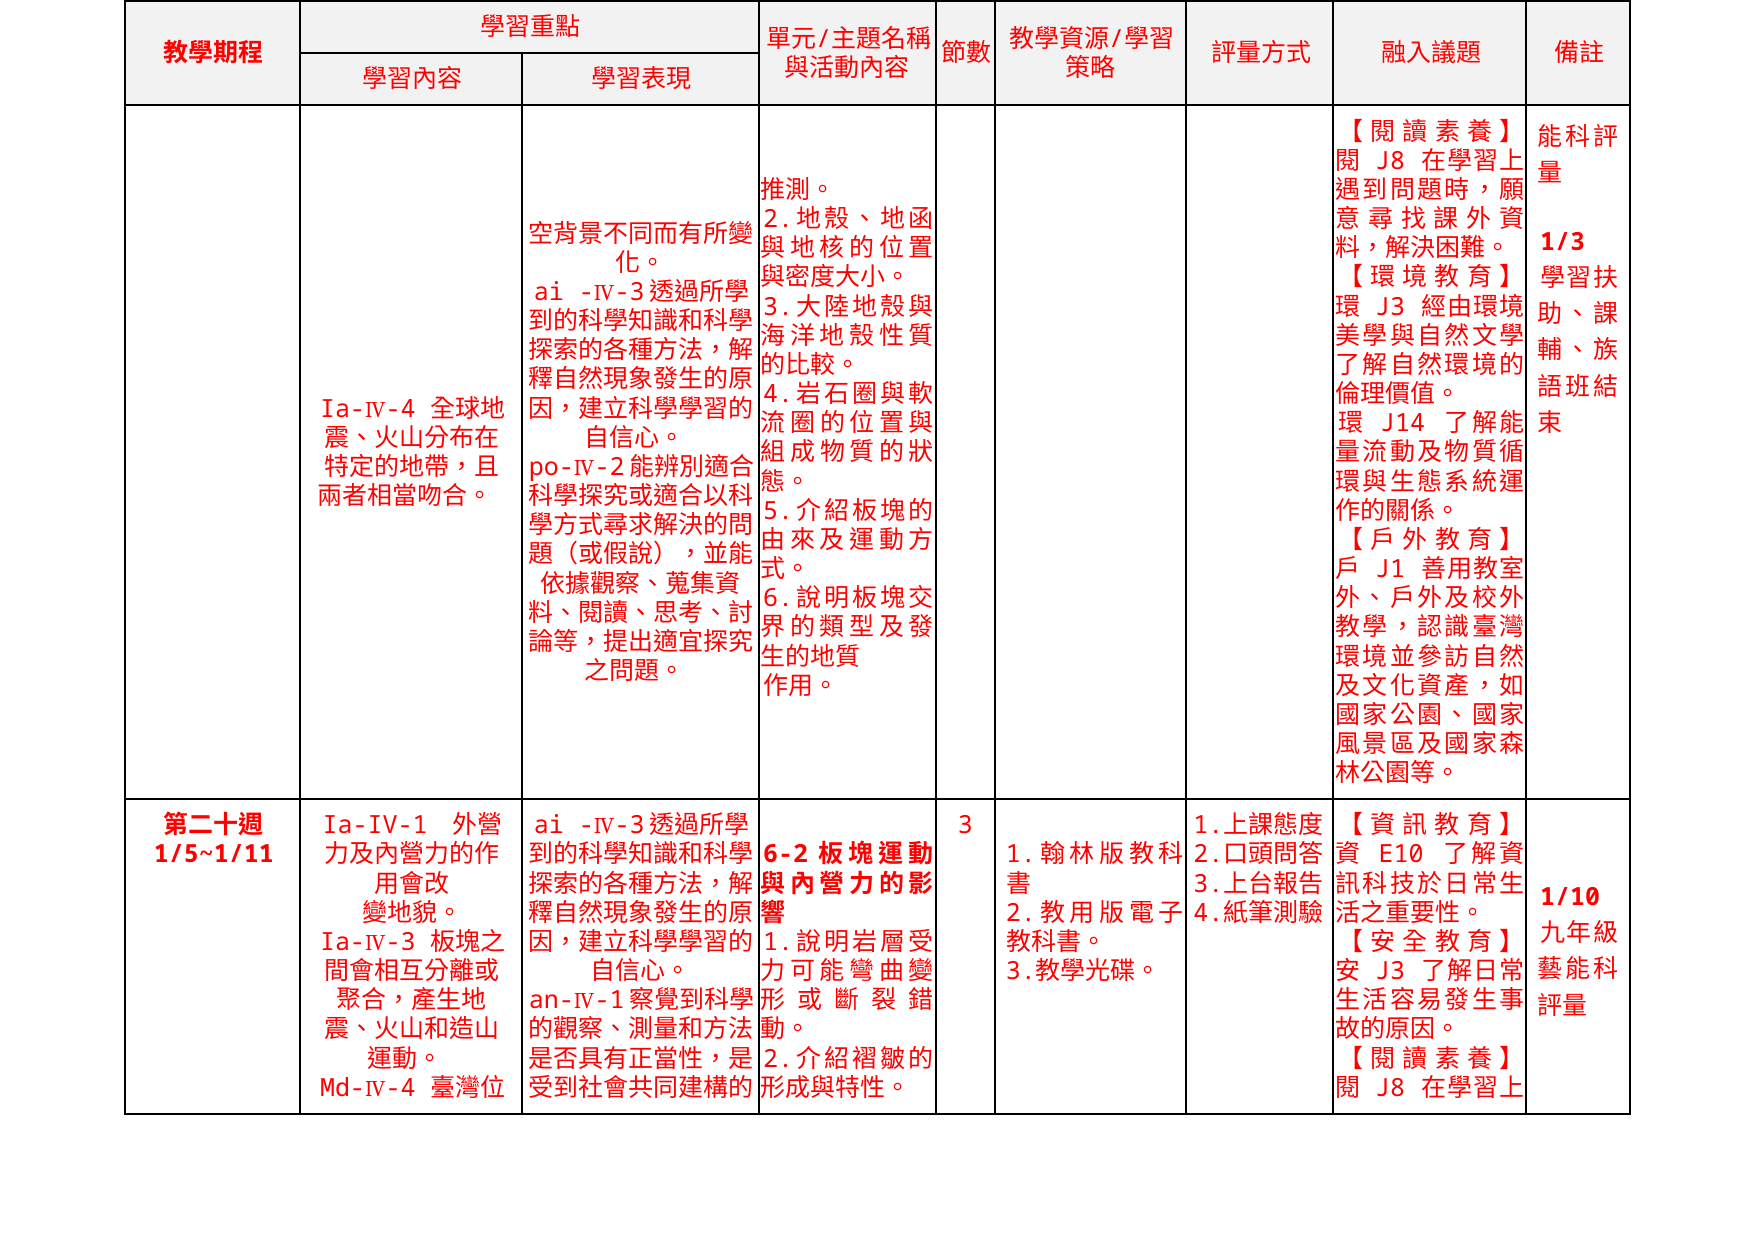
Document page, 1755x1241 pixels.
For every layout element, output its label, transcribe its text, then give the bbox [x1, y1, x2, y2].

table_cell 1.翰林版教科書 2.教用版電子教科書。 3.教學光碟。 [996, 800, 1185, 1112]
table_cell ai -Ⅳ-3透過所學到的科學知識和科學探索的各種方法，解釋自然現象發生的原因，建立科學學習的自信心。 an-Ⅳ-1察覺到科學的觀察、測量和方法是否具有正當性，是受到社會共同建構的 [523, 800, 758, 1112]
table_cell 能科評量 1/3 學習扶助、課輔、族語班結束 [1527, 106, 1629, 798]
table_header 教學期程 [126, 2, 299, 104]
table_cell Ia-IV-1 外營力及內營力的作用會改 變地貌。 Ia-Ⅳ-3 板塊之間會相互分離或聚合，產生地震、火山和造山運動。 Md-Ⅳ-4 臺灣位 [301, 800, 521, 1112]
table_cell 空背景不同而有所變化。 ai -Ⅳ-3透過所學到的科學知識和科學探索的各種方法，解釋自然現象發生的原因，建立科學學習的自信心。 po-Ⅳ-2能辨別適合科學探究或適合以科學方式尋求解決的問題（或假說），並能依據觀察、蒐集資料、閱讀、思考、討論等，提出適宜探究之問題。 [523, 106, 758, 798]
table_cell 3 [937, 800, 994, 1112]
table_header 單元/主題名稱與活動內容 [760, 2, 935, 104]
table_cell 【閱讀素養】 閱 J8 在學習上遇到問題時，願意尋找課外資料，解決困難。 【環境教育】 環 J3 經由環境美學與自然文學了解自然環境的倫理價值。 環 J14 了解能量流動及物質循環與生態系統運作的關係。 【戶外教育】 戶 J1 善用教室外、戶外及校外教學，認識臺灣環境並參訪自然及文化資產，如國家公園、國家風景區及國家森林公園等。 [1334, 106, 1525, 798]
table_header 融入議題 [1334, 2, 1525, 104]
table_cell [937, 106, 994, 798]
table_header 教學資源/學習策略 [996, 2, 1185, 104]
table_header 學習重點 [301, 2, 758, 52]
table_cell 推測。 2.地殼、地函與地核的位置與密度大小。 3.大陸地殼與海洋地殼性質的比較。 4.岩石圈與軟流圈的位置與組成物質的狀態。 5.介紹板塊的由來及運動方式。 6.說明板塊交界的類型及發生的地質 作用。 [760, 106, 935, 798]
table_cell Ia-Ⅳ-4 全球地震、火山分布在特定的地帶，且兩者相當吻合。 [301, 106, 521, 798]
table_cell 1/10 九年級藝能科評量 [1527, 800, 1629, 1112]
table_cell 【資訊教育】 資 E10 了解資訊科技於日常生活之重要性。 【安全教育】 安 J3 了解日常生活容易發生事故的原因。 【閱讀素養】 閱 J8 在學習上 [1334, 800, 1525, 1112]
table_cell 學習表現 [523, 54, 758, 104]
table_cell 1.上課態度 2.口頭問答 3.上台報告 4.紙筆測驗 [1187, 800, 1332, 1112]
table_header 備註 [1527, 2, 1629, 104]
table_cell 第二十週 1/5~1/11 [126, 800, 299, 1112]
table_header 節數 [937, 2, 994, 104]
table_cell [126, 106, 299, 798]
table_cell 學習內容 [301, 54, 521, 104]
table_header 評量方式 [1187, 2, 1332, 104]
table_cell 6-2板塊運動與內營力的影響 1.說明岩層受力可能彎曲變形或斷裂錯動。 2.介紹褶皺的形成與特性。 [760, 800, 935, 1112]
table_cell [1187, 106, 1332, 798]
table_cell [996, 106, 1185, 798]
